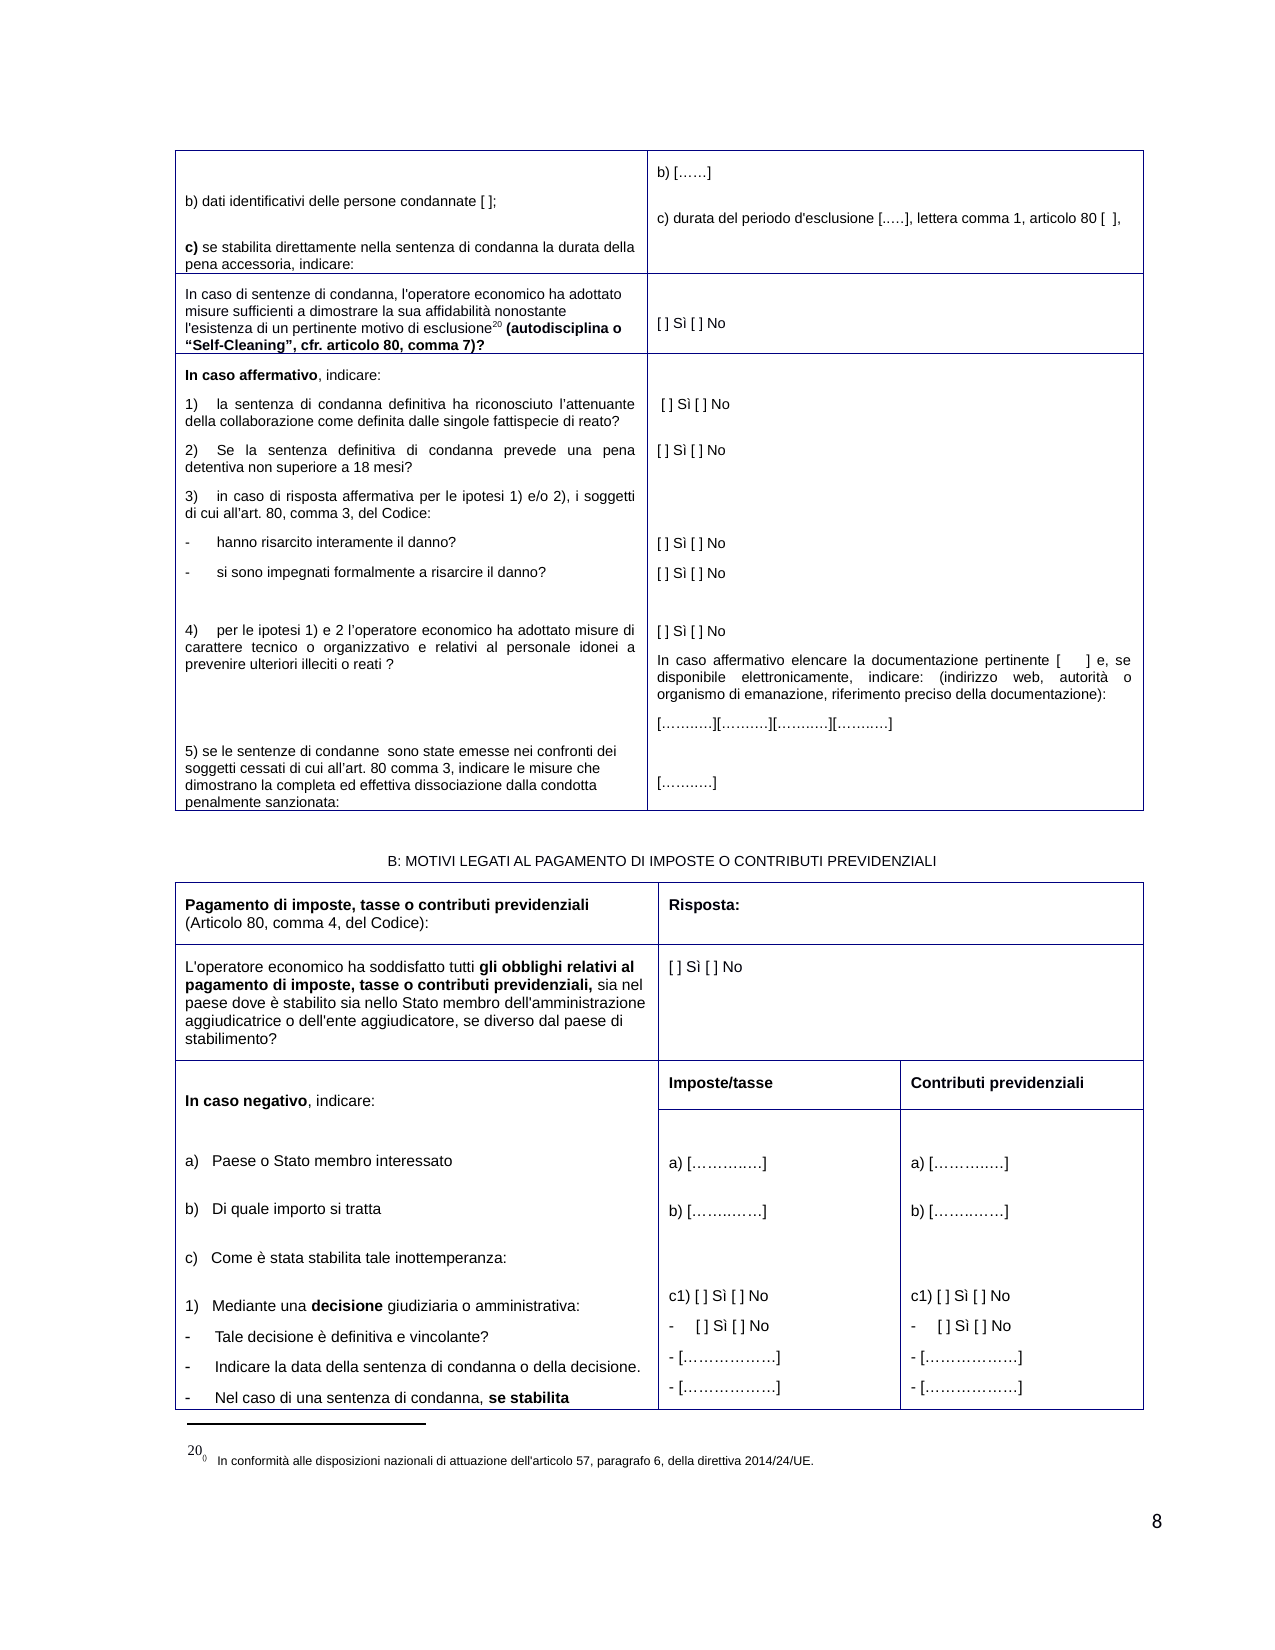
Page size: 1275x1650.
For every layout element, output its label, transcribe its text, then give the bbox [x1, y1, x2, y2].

table_cell [ ] Sì [ ] No [ ] Sì [ ] No [ ] Sì [ ] No [ ] Sì [ ] No [ ] Sì [ ] No In caso affermativo elencare la documentazione pertinente [ ] e, se disponibile elettronicamente, indicare: (indirizzo web, autorità o organismo di emanazione, riferimento preciso della documentazione): [……..…][…….…][……..…][……..…] [……..…] [648, 354, 1143, 810]
table_cell Contributi previdenziali [901, 1061, 1143, 1109]
table_cell L'operatore economico ha soddisfatto tutti gli obblighi relativi al pagamento di imposte, tasse o contributi previdenziali, sia nel paese dove è stabilito sia nello Stato membro dell'amministrazione aggiudicatrice o dell'ente aggiudicatore, se diverso dal paese di stabilimento? [176, 945, 658, 1060]
table_cell In caso negativo, indicare: a) Paese o Stato membro interessato b) Di quale importo si tratta c) Come è stata stabilita tale inottemperanza: 1) Mediante una decisione giudiziaria o amministrativa: Tale decisione è definitiva e vincolante? Indicare la data della sentenza di condanna o della decisione. Nel caso di una sentenza di condanna, se stabilita [176, 1061, 658, 1409]
table_cell b) [……] c) durata del periodo d'esclusione [..…], lettera comma 1, articolo 80 [ ], [648, 151, 1143, 272]
table_cell Imposte/tasse [659, 1061, 900, 1109]
table_cell a) [………..…] b) [……..……] c1) [ ] Sì [ ] No - [ ] Sì [ ] No - [………………] - [………………] [659, 1110, 900, 1409]
table_cell [ ] Sì [ ] No [648, 274, 1143, 353]
table_header Pagamento di imposte, tasse o contributi previdenziali (Articolo 80, comma 4, del Codice): [176, 883, 658, 944]
table_cell In caso affermativo, indicare: 1) la sentenza di condanna definitiva ha riconosciuto l’attenuante della collaborazione come definita dalle singole fattispecie di reato? 2) Se la sentenza definitiva di condanna prevede una pena detentiva non superiore a 18 mesi? 3) in caso di risposta affermativa per le ipotesi 1) e/o 2), i soggetti di cui all’art. 80, comma 3, del Codice: - hanno risarcito interamente il danno? - si sono impegnati formalmente a risarcire il danno? 4) per le ipotesi 1) e 2 l’operatore economico ha adottato misure di carattere tecnico o organizzativo e relativi al personale idonei a prevenire ulteriori illeciti o reati ? 5) se le sentenze di condanne sono state emesse nei confronti dei soggetti cessati di cui all’art. 80 comma 3, indicare le misure che dimostrano la completa ed effettiva dissociazione dalla condotta penalmente sanzionata: [176, 354, 647, 810]
table_cell b) dati identificativi delle persone condannate [ ]; c) se stabilita direttamente nella sentenza di condanna la durata della pena accessoria, indicare: [176, 151, 647, 272]
table_cell a) [………..…] b) [……..……] c1) [ ] Sì [ ] No - [ ] Sì [ ] No - [………………] - [………………] [901, 1110, 1143, 1409]
table_header Risposta: [659, 883, 1143, 944]
table_cell In caso di sentenze di condanna, l'operatore economico ha adottato misure sufficienti a dimostrare la sua affidabilità nonostante l'esistenza di un pertinente motivo di esclusione (autodisciplina o “Self-Cleaning”, cfr. articolo 80, comma 7)? [176, 274, 647, 353]
text B: MOTIVI LEGATI AL PAGAMENTO DI IMPOSTE O CONTRIBUTI PREVIDENZIALI [187, 853, 1137, 870]
table_cell [ ] Sì [ ] No [659, 945, 1143, 1060]
